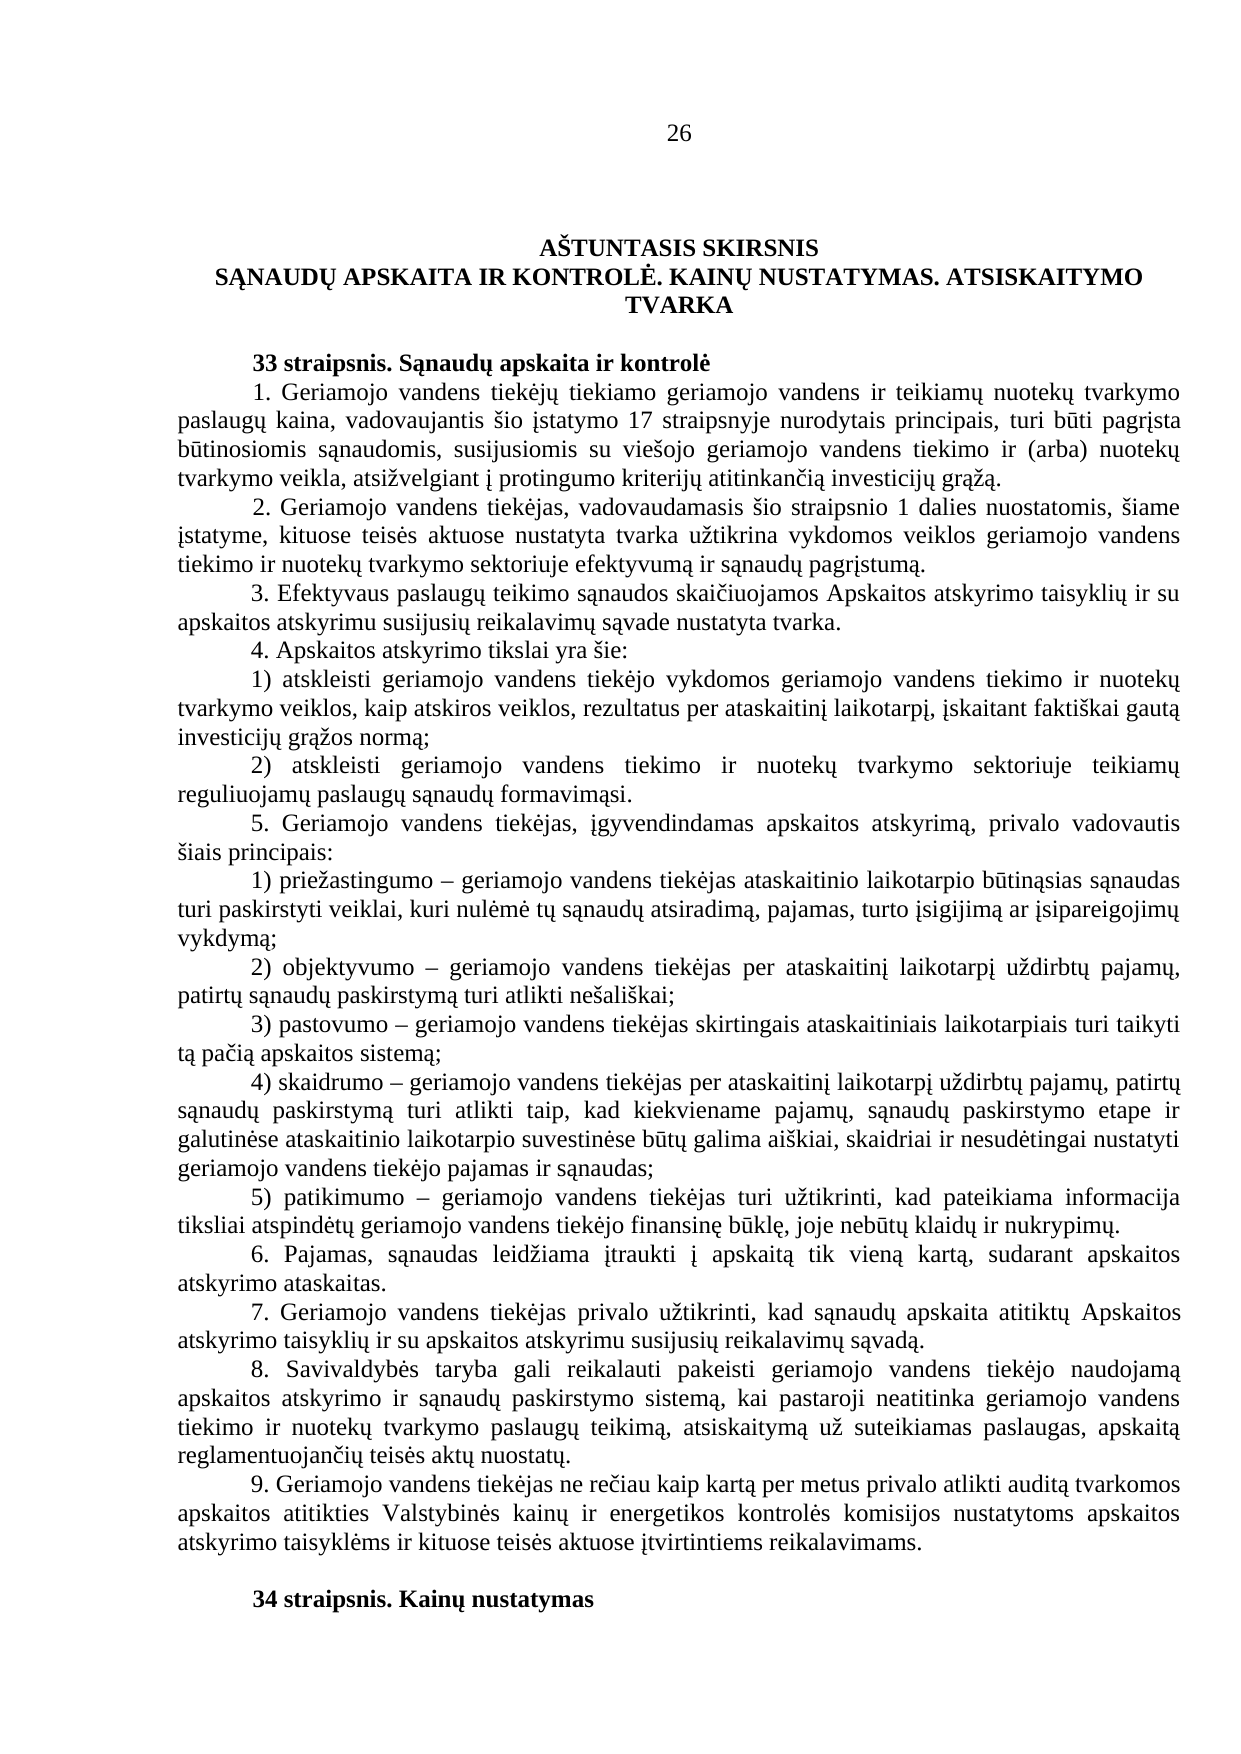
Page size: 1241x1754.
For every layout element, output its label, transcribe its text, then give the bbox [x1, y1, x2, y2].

text 1) atskleisti geriamojo vandens tiekėjo vykdomos geriamojo vandens tiekimo ir nuotekų tvarkymo veiklos, kaip atskiros veiklos, rezultatus per ataskaitinį laikotarpį, įskaitant faktiškai gautą investicijų grąžos normą; [177, 664, 1181, 751]
text 4. Apskaitos atskyrimo tikslai yra šie: [177, 636, 1181, 664]
text 8. Savivaldybės taryba gali reikalauti pakeisti geriamojo vandens tiekėjo naudojamą apskaitos atskyrimo ir sąnaudų paskirstymo sistemą, kai pastaroji neatitinka geriamojo vandens tiekimo ir nuotekų tvarkymo paslaugų teikimą, atsiskaitymą už suteikiamas paslaugas, apskaitą reglamentuojančių teisės aktų nuostatų. [177, 1354, 1181, 1469]
text 7. Geriamojo vandens tiekėjas privalo užtikrinti, kad sąnaudų apskaita atitiktų Apskaitos atskyrimo taisyklių ir su apskaitos atskyrimu susijusių reikalavimų sąvadą. [177, 1297, 1181, 1354]
text 9. Geriamojo vandens tiekėjas ne rečiau kaip kartą per metus privalo atlikti auditą tvarkomos apskaitos atitikties Valstybinės kainų ir energetikos kontrolės komisijos nustatytoms apskaitos atskyrimo taisyklėms ir kituose teisės aktuose įtvirtintiems reikalavimams. [177, 1469, 1181, 1556]
text 2) atskleisti geriamojo vandens tiekimo ir nuotekų tvarkymo sektoriuje teikiamų reguliuojamų paslaugų sąnaudų formavimąsi. [177, 751, 1181, 808]
text 2) objektyvumo – geriamojo vandens tiekėjas per ataskaitinį laikotarpį uždirbtų pajamų, patirtų sąnaudų paskirstymą turi atlikti nešališkai; [177, 952, 1181, 1009]
text 3) pastovumo – geriamojo vandens tiekėjas skirtingais ataskaitiniais laikotarpiais turi taikyti tą pačią apskaitos sistemą; [177, 1009, 1181, 1067]
text 4) skaidrumo – geriamojo vandens tiekėjas per ataskaitinį laikotarpį uždirbtų pajamų, patirtų sąnaudų paskirstymą turi atlikti taip, kad kiekviename pajamų, sąnaudų paskirstymo etape ir galutinėse ataskaitinio laikotarpio suvestinėse būtų galima aiškiai, skaidriai ir nesudėtingai nustatyti geriamojo vandens tiekėjo pajamas ir sąnaudas; [177, 1067, 1181, 1182]
text 33 straipsnis. Sąnaudų apskaita ir kontrolė [177, 348, 1181, 377]
text 5. Geriamojo vandens tiekėjas, įgyvendindamas apskaitos atskyrimą, privalo vadovautis šiais principais: [177, 808, 1181, 866]
text 5) patikimumo – geriamojo vandens tiekėjas turi užtikrinti, kad pateikiama informacija tiksliai atspindėtų geriamojo vandens tiekėjo finansinę būklę, joje nebūtų klaidų ir nukrypimų. [177, 1182, 1181, 1239]
text 6. Pajamas, sąnaudas leidžiama įtraukti į apskaitą tik vieną kartą, sudarant apskaitos atskyrimo ataskaitas. [177, 1239, 1181, 1297]
text 34 straipsnis. Kainų nustatymas [177, 1584, 1181, 1613]
text 3. Efektyvaus paslaugų teikimo sąnaudos skaičiuojamos Apskaitos atskyrimo taisyklių ir su apskaitos atskyrimu susijusių reikalavimų sąvade nustatyta tvarka. [177, 578, 1181, 636]
text SĄNAUDŲ APSKAITA IR KONTROLĖ. KAINŲ NUSTATYMAS. ATSISKAITYMO TVARKA [177, 262, 1181, 319]
text 2. Geriamojo vandens tiekėjas, vadovaudamasis šio straipsnio 1 dalies nuostatomis, šiame įstatyme, kituose teisės aktuose nustatyta tvarka užtikrina vykdomos veiklos geriamojo vandens tiekimo ir nuotekų tvarkymo sektoriuje efektyvumą ir sąnaudų pagrįstumą. [177, 492, 1181, 578]
text 1. Geriamojo vandens tiekėjų tiekiamo geriamojo vandens ir teikiamų nuotekų tvarkymo paslaugų kaina, vadovaujantis šio įstatymo 17 straipsnyje nurodytais principais, turi būti pagrįsta būtinosiomis sąnaudomis, susijusiomis su viešojo geriamojo vandens tiekimo ir (arba) nuotekų tvarkymo veikla, atsižvelgiant į protingumo kriterijų atitinkančią investicijų grąžą. [177, 377, 1181, 492]
text AŠTUNTASIS SKIRSNIS [177, 233, 1181, 262]
text 1) priežastingumo – geriamojo vandens tiekėjas ataskaitinio laikotarpio būtinąsias sąnaudas turi paskirstyti veiklai, kuri nulėmė tų sąnaudų atsiradimą, pajamas, turto įsigijimą ar įsipareigojimų vykdymą; [177, 866, 1181, 952]
